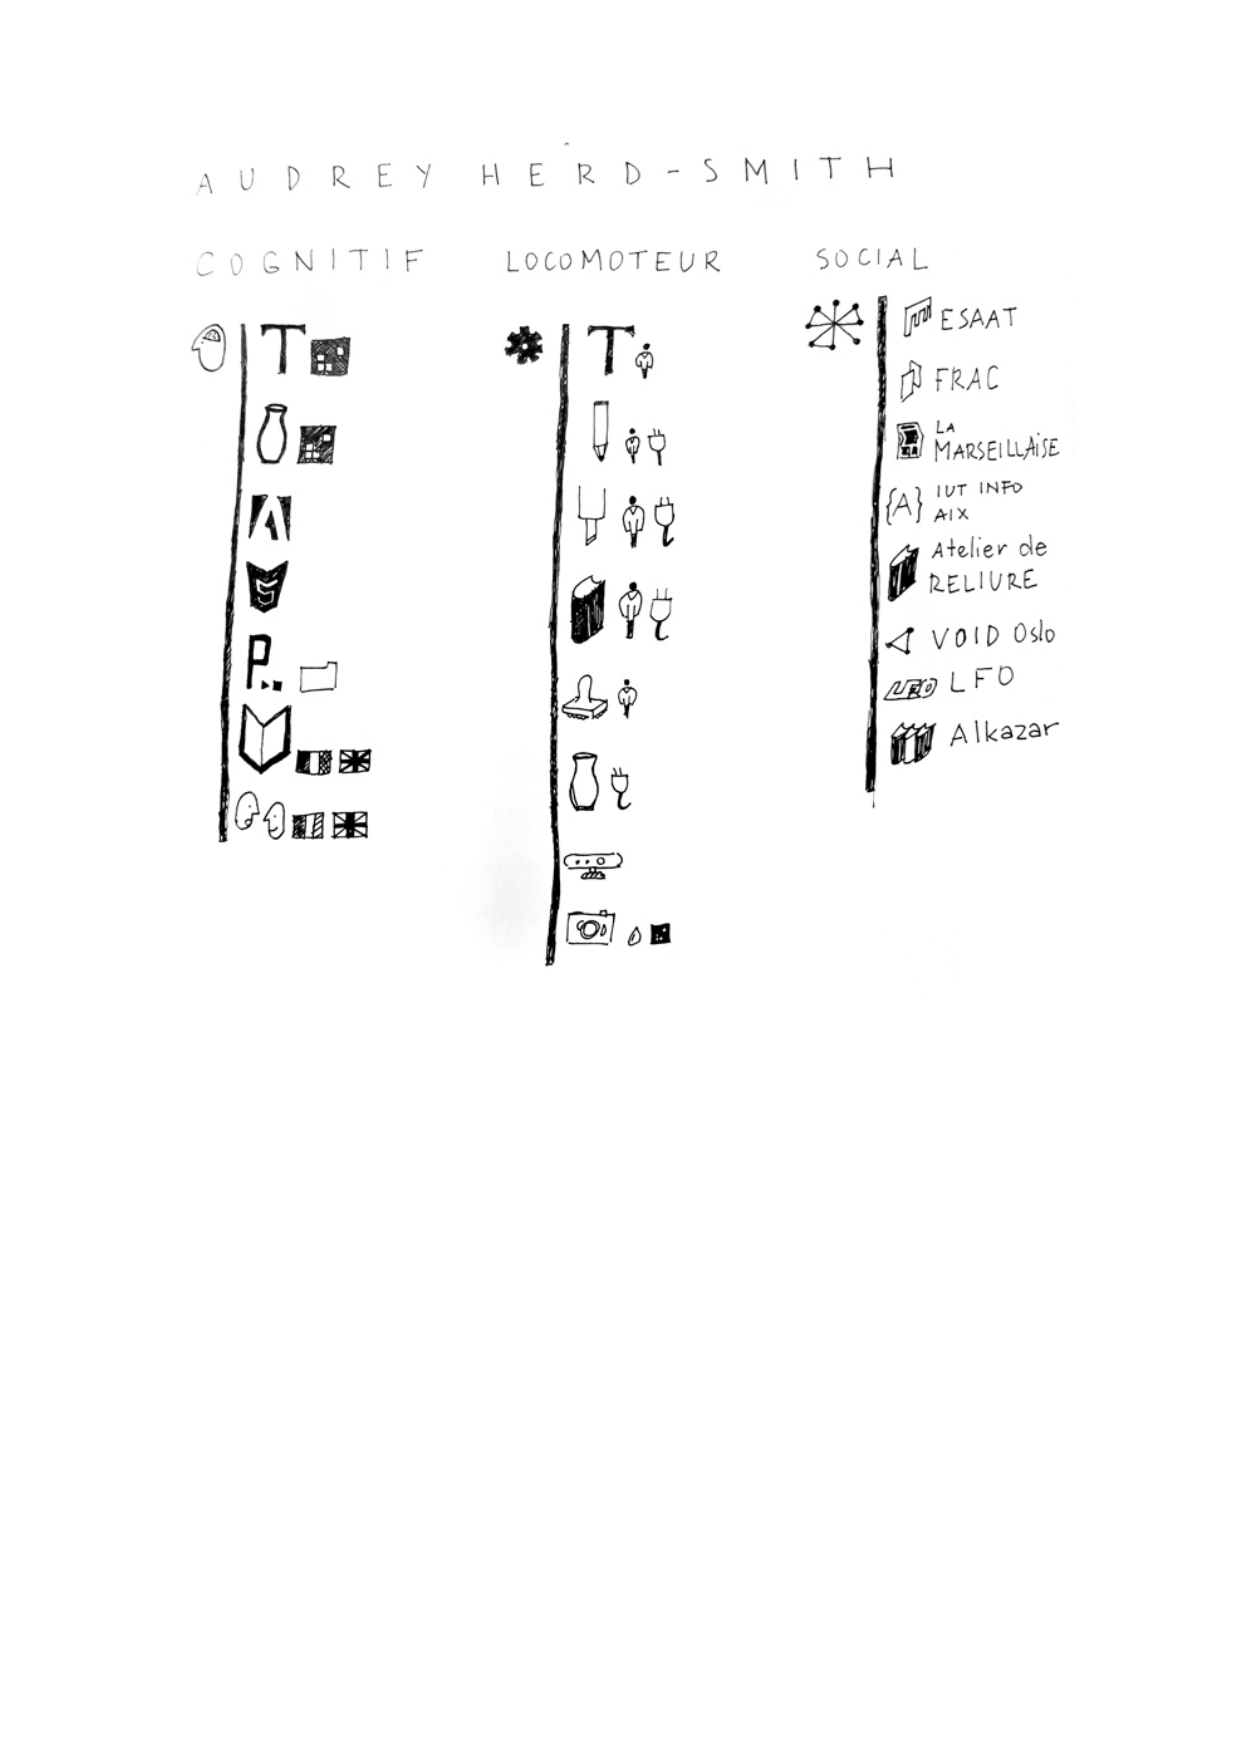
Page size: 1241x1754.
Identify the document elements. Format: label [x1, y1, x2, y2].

picture [118, 118, 1123, 1017]
